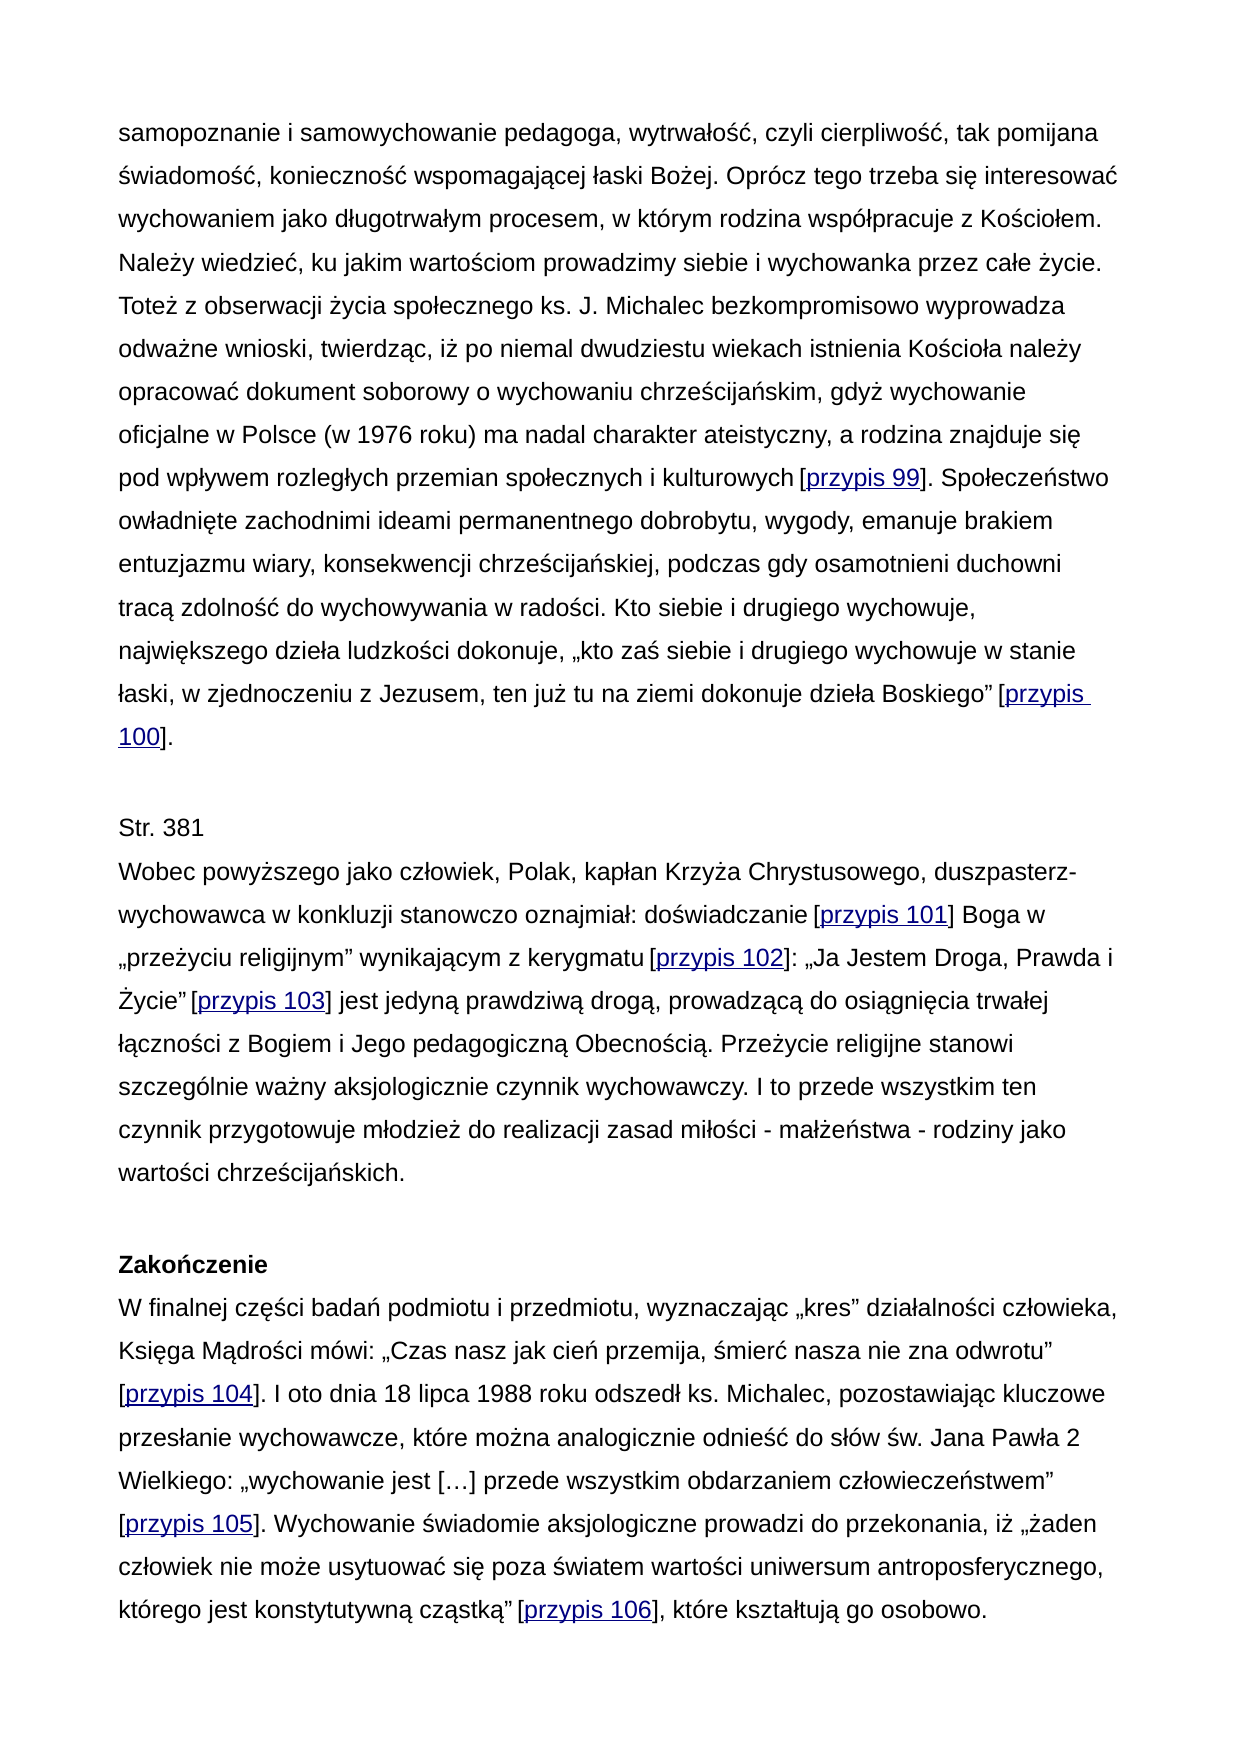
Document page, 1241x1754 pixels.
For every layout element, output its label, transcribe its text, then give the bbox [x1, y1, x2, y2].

text W finalnej części badań podmiotu i przedmiotu, wyznaczając „kres” działalności człowieka, Księga Mądrości mówi: „Czas nasz jak cień przemija, śmierć nasza nie zna odwrotu” [przypis 104]. I oto dnia 18 lipca 1988 roku odszedł ks. Michalec, pozostawiając kluczowe przesłanie wychowawcze, które można analogicznie odnieść do słów św. Jana Pawła 2 Wielkiego: „wychowanie jest […] przede wszystkim obdarzaniem człowieczeństwem” [przypis 105]. Wychowanie świadomie aksjologiczne prowadzi do przekonania, iż „żaden człowiek nie może usytuować się poza światem wartości uniwersum antroposferycznego, którego jest konstytutywną cząstką” [przypis 106], które kształtują go osobowo. [118, 1293, 1122, 1624]
text Wobec powyższego jako człowiek, Polak, kapłan Krzyża Chrystusowego, duszpasterz-wychowawca w konkluzji stanowczo oznajmiał: doświadczanie [przypis 101] Boga w „przeżyciu religijnym” wynikającym z kerygmatu [przypis 102]: „Ja Jestem Droga, Prawda i Życie” [przypis 103] jest jedyną prawdziwą drogą, prowadzącą do osiągnięcia trwałej łączności z Bogiem i Jego pedagogiczną Obecnością. Przeżycie religijne stanowi szczególnie ważny aksjologicznie czynnik wychowawczy. I to przede wszystkim ten czynnik przygotowuje młodzież do realizacji zasad miłości - małżeństwa - rodziny jako wartości chrześcijańskich. [118, 857, 1122, 1187]
text samopoznanie i samowychowanie pedagoga, wytrwałość, czyli cierpliwość, tak pomijana świadomość, konieczność wspomagającej łaski Bożej. Oprócz tego trzeba się interesować wychowaniem jako długotrwałym procesem, w którym rodzina współpracuje z Kościołem. Należy wiedzieć, ku jakim wartościom prowadzimy siebie i wychowanka przez całe życie. Toteż z obserwacji życia społecznego ks. J. Michalec bezkompromisowo wyprowadza odważne wnioski, twierdząc, iż po niemal dwudziestu wiekach istnienia Kościoła należy opracować dokument soborowy o wychowaniu chrześcijańskim, gdyż wychowanie oficjalne w Polsce (w 1976 roku) ma nadal charakter ateistyczny, a rodzina znajduje się pod wpływem rozległych przemian społecznych i kulturowych [przypis 99]. Społeczeństwo owładnięte zachodnimi ideami permanentnego dobrobytu, wygody, emanuje brakiem entuzjazmu wiary, konsekwencji chrześcijańskiej, podczas gdy osamotnieni duchowni tracą zdolność do wychowywania w radości. Kto siebie i drugiego wychowuje, największego dzieła ludzkości dokonuje, „kto zaś siebie i drugiego wychowuje w stanie łaski, w zjednoczeniu z Jezusem, ten już tu na ziemi dokonuje dzieła Boskiego” [przypis 100]. [118, 118, 1122, 751]
text Str. 381 [118, 813, 1122, 842]
subtitle Zakończenie [118, 1250, 1122, 1279]
